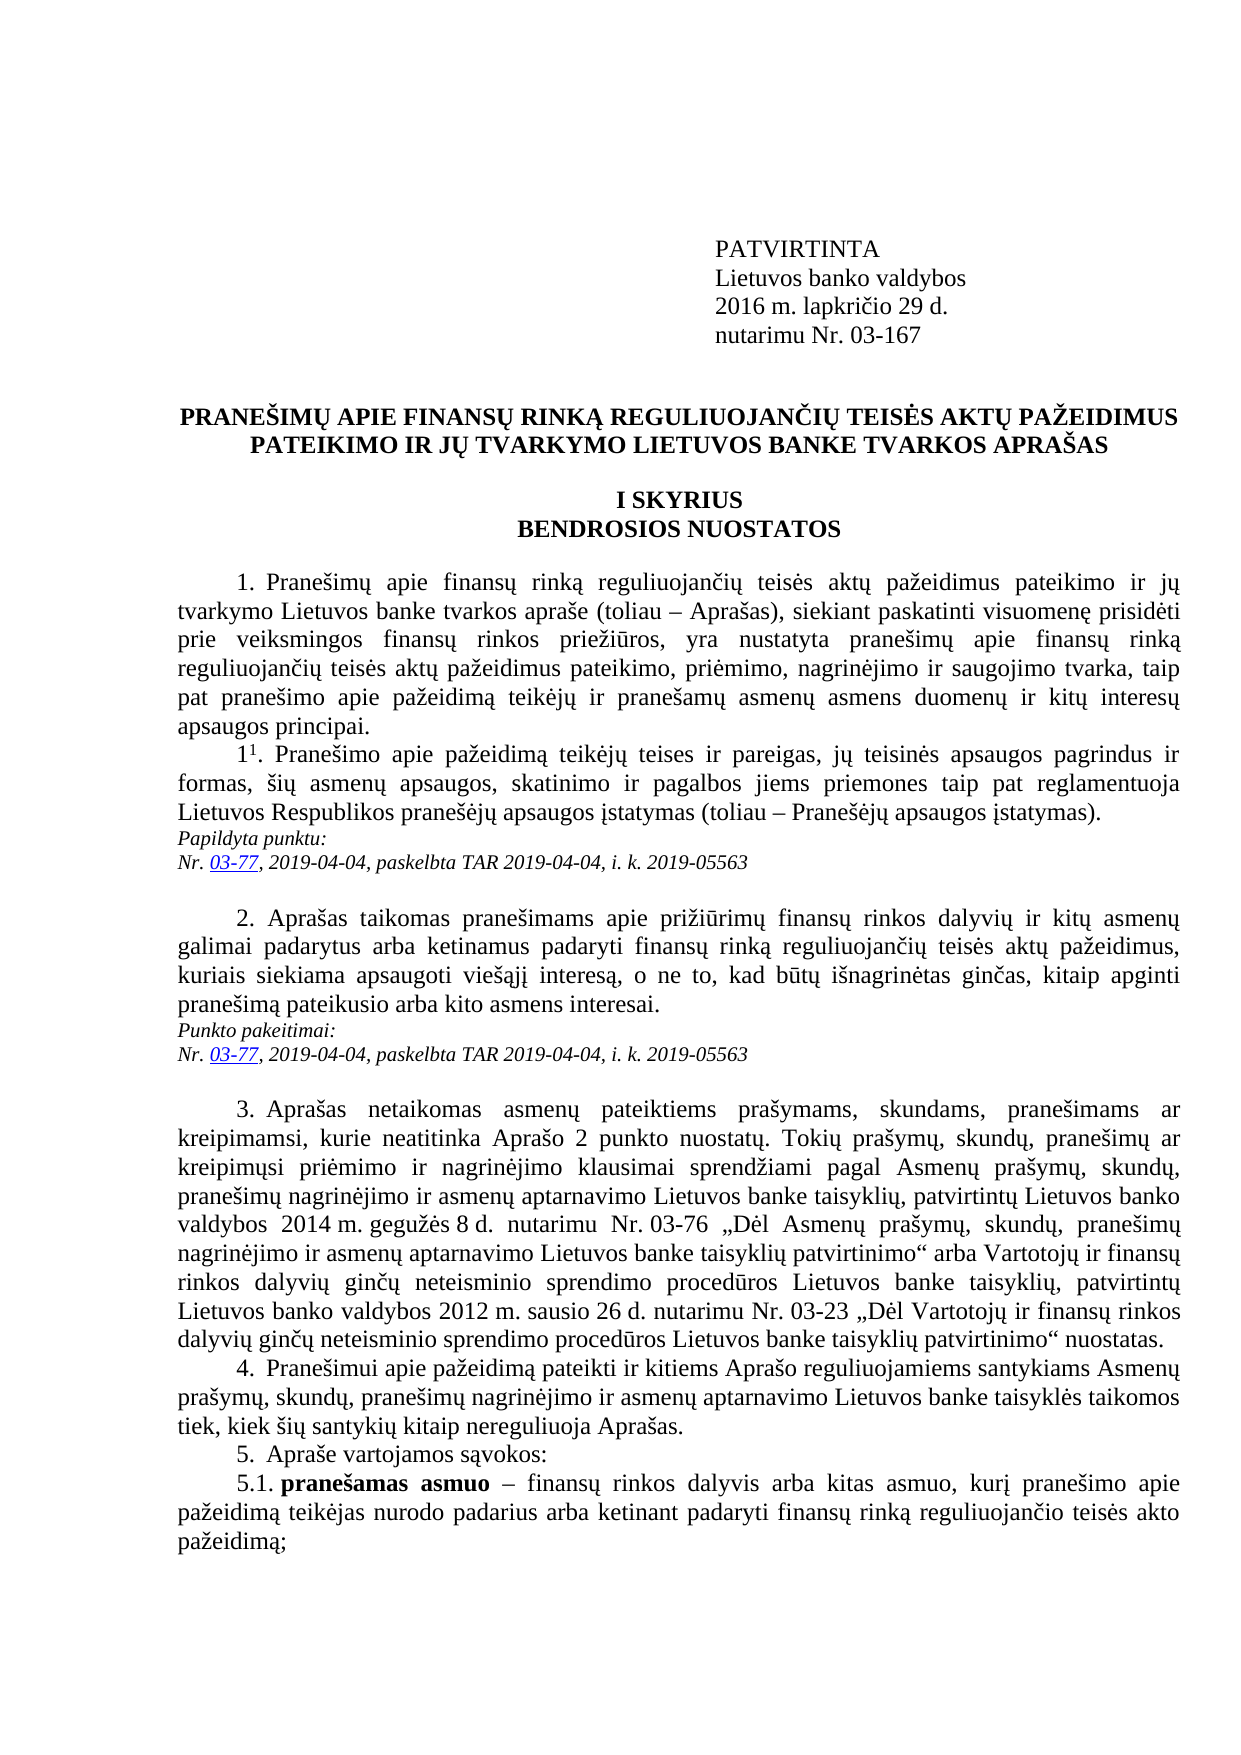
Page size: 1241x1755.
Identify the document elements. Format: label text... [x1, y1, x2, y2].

text nutarimu Nr. 03-167 [715, 320, 1181, 349]
text 4. Pranešimui apie pažeidimą pateikti ir kitiems Aprašo reguliuojamiems santykiams Asmenų prašymų, skundų, pranešimų nagrinėjimo ir asmenų aptarnavimo Lietuvos banke taisyklės taikomos tiek, kiek šių santykių kitaip nereguliuoja Aprašas. [177, 1353, 1181, 1439]
text Lietuvos banko valdybos [715, 263, 1181, 291]
text 2016 m. lapkričio 29 d. [715, 291, 1181, 320]
text Nr. 03-77, 2019-04-04, paskelbta TAR 2019-04-04, i. k. 2019-05563 [177, 1042, 1181, 1066]
text Papildyta punktu: [177, 826, 1181, 850]
text Punkto pakeitimai: [177, 1018, 1181, 1042]
text 5.1. pranešamas asmuo – finansų rinkos dalyvis arba kitas asmuo, kurį pranešimo apie pažeidimą teikėjas nurodo padarius arba ketinant padaryti finansų rinką reguliuojančio teisės akto pažeidimą; [177, 1468, 1181, 1554]
text PATVIRTINTA [715, 234, 1181, 263]
text PRANEŠIMŲ APIE FINANSŲ RINKĄ REGULIUOJANČIŲ TEISĖS AKTŲ PAŽEIDIMUS PATEIKIMO IR JŲ TVARKYMO LIETUVOS BANKE TVARKOS APRAŠAS [177, 402, 1181, 459]
text 1. Pranešimų apie finansų rinką reguliuojančių teisės aktų pažeidimus pateikimo ir jų tvarkymo Lietuvos banke tvarkos apraše (toliau – Aprašas), siekiant paskatinti visuomenę prisidėti prie veiksmingos finansų rinkos priežiūros, yra nustatyta pranešimų apie finansų rinką reguliuojančių teisės aktų pažeidimus pateikimo, priėmimo, nagrinėjimo ir saugojimo tvarka, taip pat pranešimo apie pažeidimą teikėjų ir pranešamų asmenų asmens duomenų ir kitų interesų apsaugos principai. [177, 567, 1181, 739]
text I SKYRIUS [177, 486, 1181, 514]
text BENDROSIOS NUOSTATOS [177, 514, 1181, 543]
text 3. Aprašas netaikomas asmenų pateiktiems prašymams, skundams, pranešimams ar kreipimamsi, kurie neatitinka Aprašo 2 punkto nuostatų. Tokių prašymų, skundų, pranešimų ar kreipimųsi priėmimo ir nagrinėjimo klausimai sprendžiami pagal Asmenų prašymų, skundų, pranešimų nagrinėjimo ir asmenų aptarnavimo Lietuvos banke taisyklių, patvirtintų Lietuvos banko valdybos 2014 m. gegužės 8 d. nutarimu Nr. 03-76 „Dėl Asmenų prašymų, skundų, pranešimų nagrinėjimo ir asmenų aptarnavimo Lietuvos banke taisyklių patvirtinimo“ arba Vartotojų ir finansų rinkos dalyvių ginčų neteisminio sprendimo procedūros Lietuvos banke taisyklių, patvirtintų Lietuvos banko valdybos 2012 m. sausio 26 d. nutarimu Nr. 03-23 „Dėl Vartotojų ir finansų rinkos dalyvių ginčų neteisminio sprendimo procedūros Lietuvos banke taisyklių patvirtinimo“ nuostatas. [177, 1094, 1181, 1353]
text 5. Apraše vartojamos sąvokos: [177, 1439, 1181, 1468]
text 2. Aprašas taikomas pranešimams apie prižiūrimų finansų rinkos dalyvių ir kitų asmenų galimai padarytus arba ketinamus padaryti finansų rinką reguliuojančių teisės aktų pažeidimus, kuriais siekiama apsaugoti viešąjį interesą, o ne to, kad būtų išnagrinėtas ginčas, kitaip apginti pranešimą pateikusio arba kito asmens interesai. [177, 903, 1181, 1018]
text 11. Pranešimo apie pažeidimą teikėjų teises ir pareigas, jų teisinės apsaugos pagrindus ir formas, šių asmenų apsaugos, skatinimo ir pagalbos jiems priemones taip pat reglamentuoja Lietuvos Respublikos pranešėjų apsaugos įstatymas (toliau – Pranešėjų apsaugos įstatymas). [177, 739, 1181, 826]
text Nr. 03-77, 2019-04-04, paskelbta TAR 2019-04-04, i. k. 2019-05563 [177, 850, 1181, 874]
